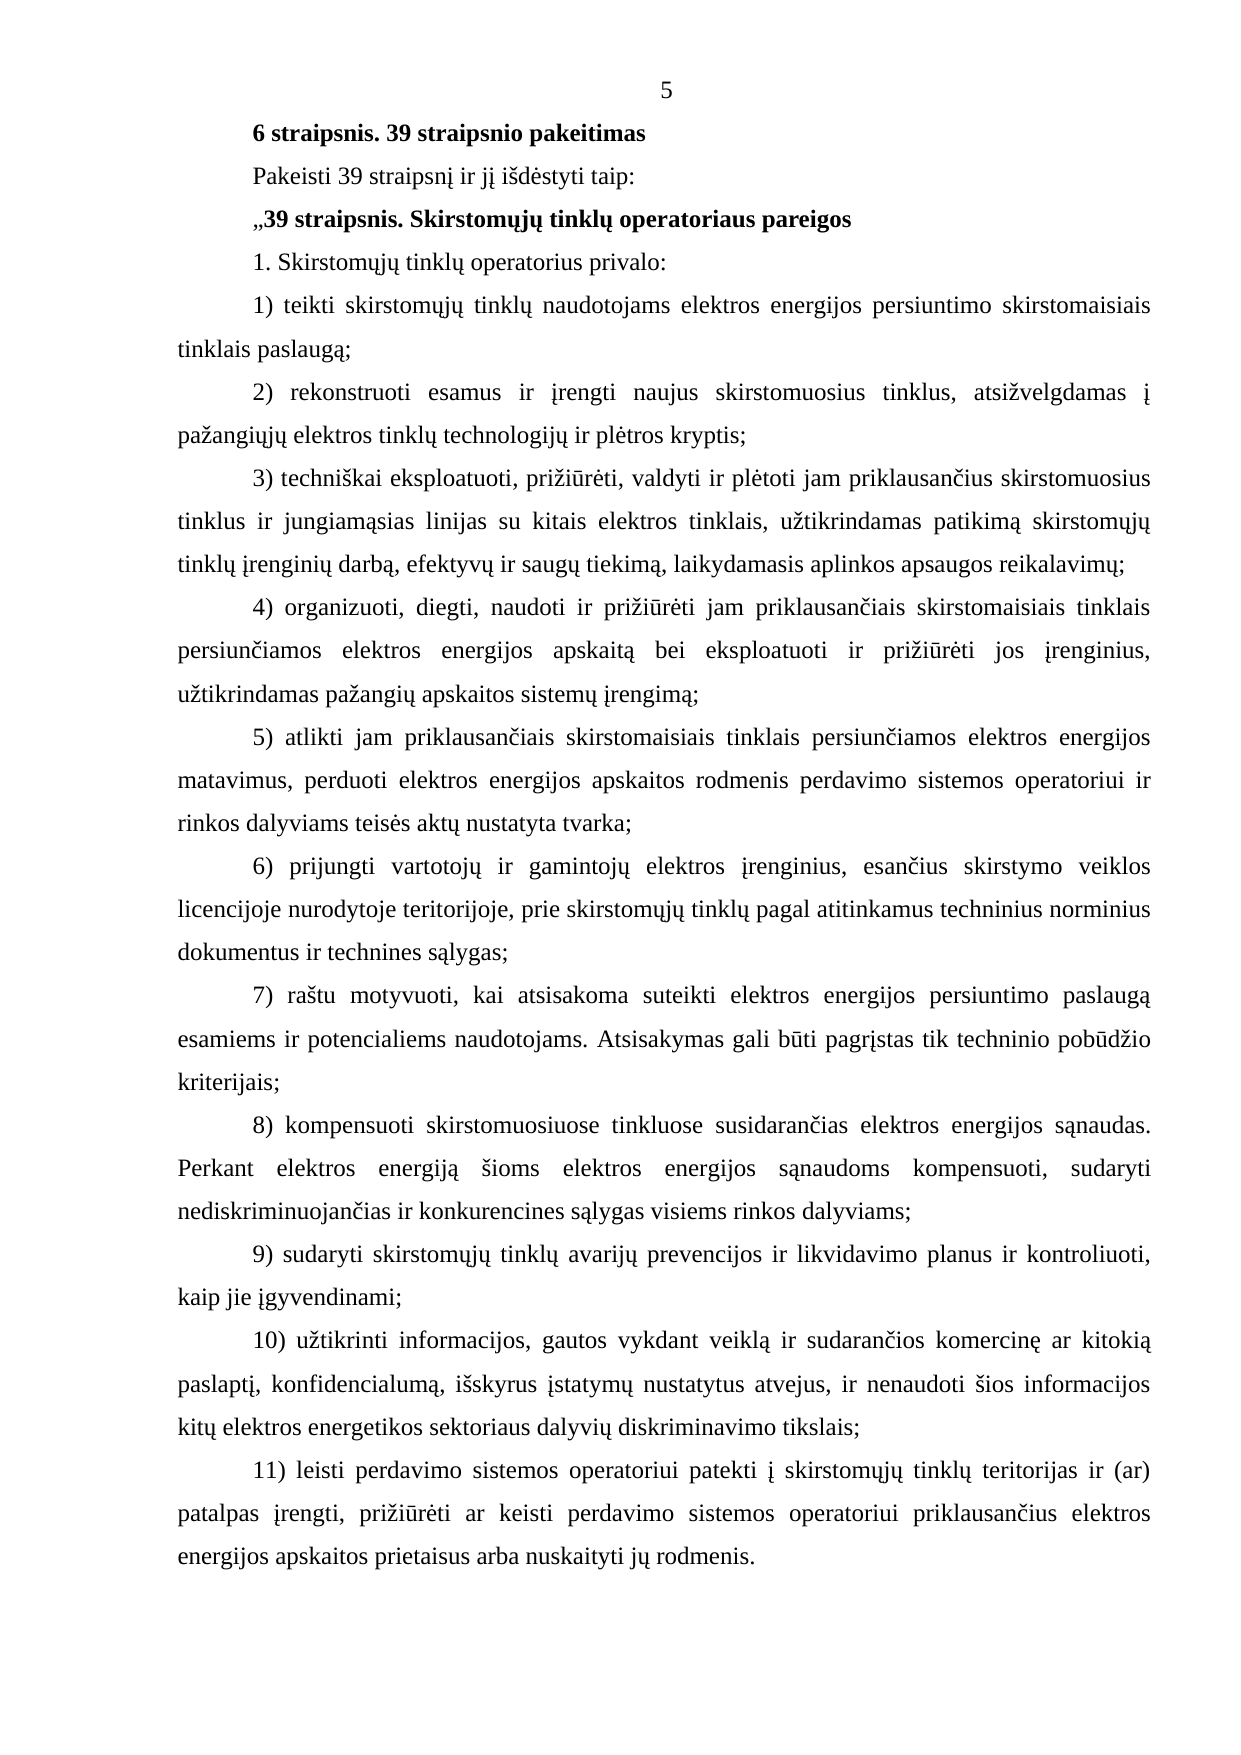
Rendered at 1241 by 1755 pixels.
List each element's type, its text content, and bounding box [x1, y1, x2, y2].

text 3) techniškai eksploatuoti, prižiūrėti, valdyti ir plėtoti jam priklausančius skirstomuosius tinklus ir jungiamąsias linijas su kitais elektros tinklais, užtikrindamas patikimą skirstomųjų tinklų įrenginių darbą, efektyvų ir saugų tiekimą, laikydamasis aplinkos apsaugos reikalavimų; [177, 463, 1152, 578]
text Pakeisti 39 straipsnį ir jį išdėstyti taip: [177, 161, 1152, 190]
text 5) atlikti jam priklausančiais skirstomaisiais tinklais persiunčiamos elektros energijos matavimus, perduoti elektros energijos apskaitos rodmenis perdavimo sistemos operatoriui ir rinkos dalyviams teisės aktų nustatyta tvarka; [177, 722, 1152, 837]
text 6 straipsnis. 39 straipsnio pakeitimas [177, 118, 1152, 147]
text 1. Skirstomųjų tinklų operatorius privalo: [177, 247, 1152, 276]
text 1) teikti skirstomųjų tinklų naudotojams elektros energijos persiuntimo skirstomaisiais tinklais paslaugą; [177, 291, 1152, 362]
text 9) sudaryti skirstomųjų tinklų avarijų prevencijos ir likvidavimo planus ir kontroliuoti, kaip jie įgyvendinami; [177, 1239, 1152, 1311]
text „39 straipsnis. Skirstomųjų tinklų operatoriaus pareigos [177, 204, 1152, 233]
text 4) organizuoti, diegti, naudoti ir prižiūrėti jam priklausančiais skirstomaisiais tinklais persiunčiamos elektros energijos apskaitą bei eksploatuoti ir prižiūrėti jos įrenginius, užtikrindamas pažangių apskaitos sistemų įrengimą; [177, 592, 1152, 707]
text 7) raštu motyvuoti, kai atsisakoma suteikti elektros energijos persiuntimo paslaugą esamiems ir potencialiems naudotojams. Atsisakymas gali būti pagrįstas tik techninio pobūdžio kriterijais; [177, 981, 1152, 1096]
text 11) leisti perdavimo sistemos operatoriui patekti į skirstomųjų tinklų teritorijas ir (ar) patalpas įrengti, prižiūrėti ar keisti perdavimo sistemos operatoriui priklausančius elektros energijos apskaitos prietaisus arba nuskaityti jų rodmenis. [177, 1455, 1152, 1570]
text 8) kompensuoti skirstomuosiuose tinkluose susidarančias elektros energijos sąnaudas. Perkant elektros energiją šioms elektros energijos sąnaudoms kompensuoti, sudaryti nediskriminuojančias ir konkurencines sąlygas visiems rinkos dalyviams; [177, 1110, 1152, 1225]
text 10) užtikrinti informacijos, gautos vykdant veiklą ir sudarančios komercinę ar kitokią paslaptį, konfidencialumą, išskyrus įstatymų nustatytus atvejus, ir nenaudoti šios informacijos kitų elektros energetikos sektoriaus dalyvių diskriminavimo tikslais; [177, 1326, 1152, 1441]
text 6) prijungti vartotojų ir gamintojų elektros įrenginius, esančius skirstymo veiklos licencijoje nurodytoje teritorijoje, prie skirstomųjų tinklų pagal atitinkamus techninius norminius dokumentus ir technines sąlygas; [177, 851, 1152, 966]
text 2) rekonstruoti esamus ir įrengti naujus skirstomuosius tinklus, atsižvelgdamas į pažangiųjų elektros tinklų technologijų ir plėtros kryptis; [177, 377, 1152, 449]
